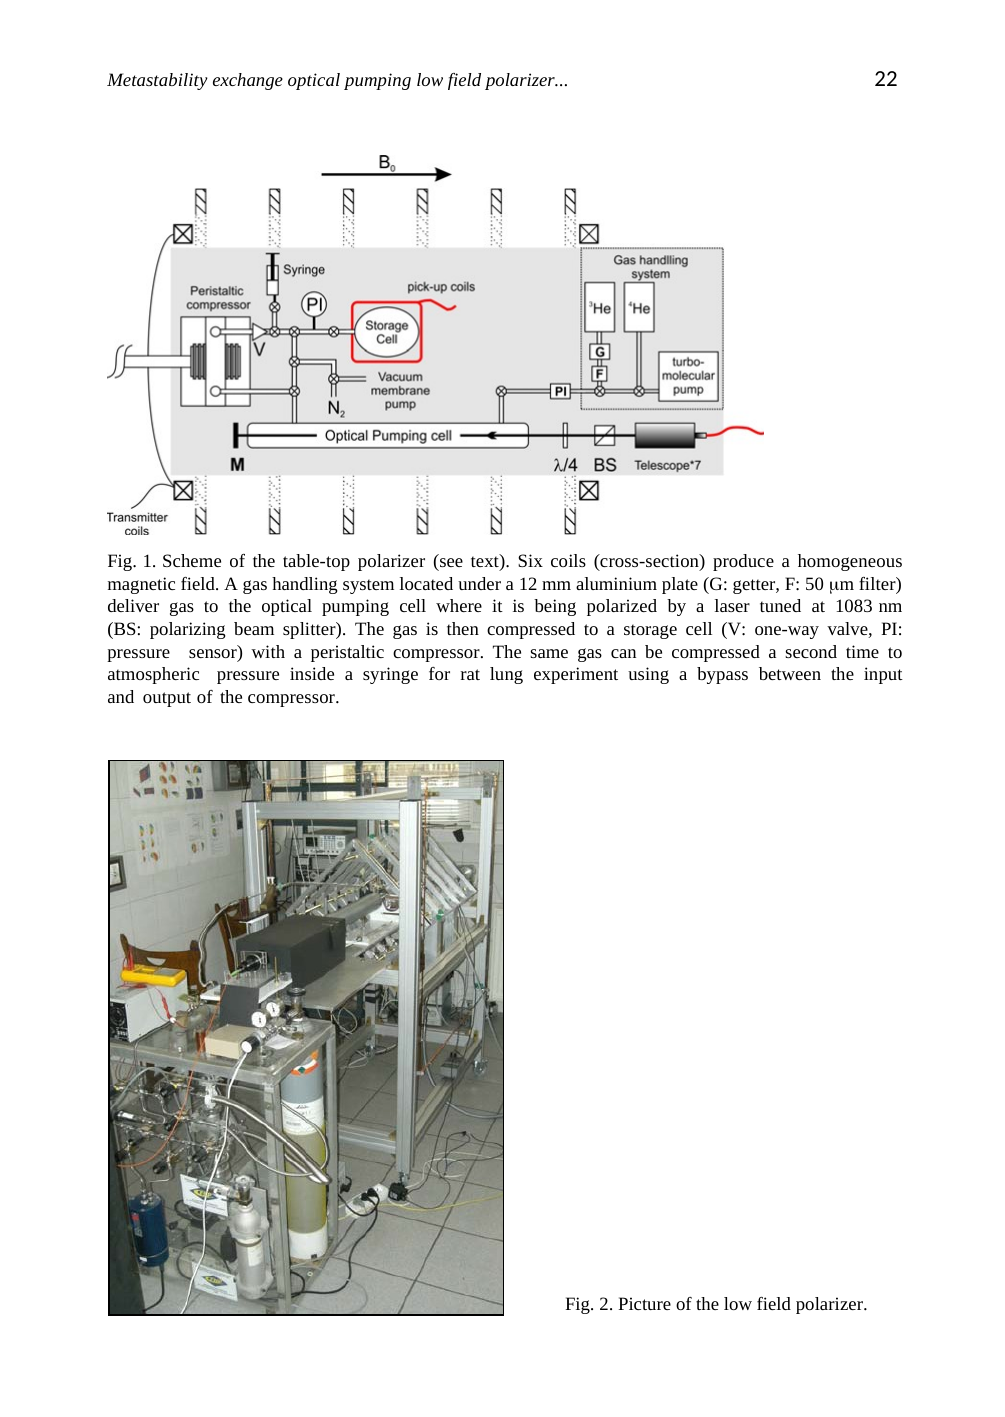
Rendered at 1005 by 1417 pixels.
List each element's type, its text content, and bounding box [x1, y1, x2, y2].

picture [110, 761, 503, 1314]
text Fig. 2. Picture of the low field polarizer. [565, 1292, 914, 1314]
text Fig. 1. Scheme of the table-top polarizer (see text). Six coils (cross-section) produce a homogeneous magnetic field. A gas handling system located under a 12 mm aluminium plate (G: getter, F: 50 m filter) deliver gas to the optical pumping cell where it is being polarized by a laser tuned at 1083 nm (BS: polarizing beam splitter). The gas is then compressed to a storage cell (V: one-way valve, PI: pressure sensor) with a peristaltic compressor. The same gas can be compressed a second time to atmospheric pressure inside a syringe for rat lung experiment using a bypass between the input and output of the compressor. [107, 550, 903, 707]
picture [107, 155, 764, 535]
